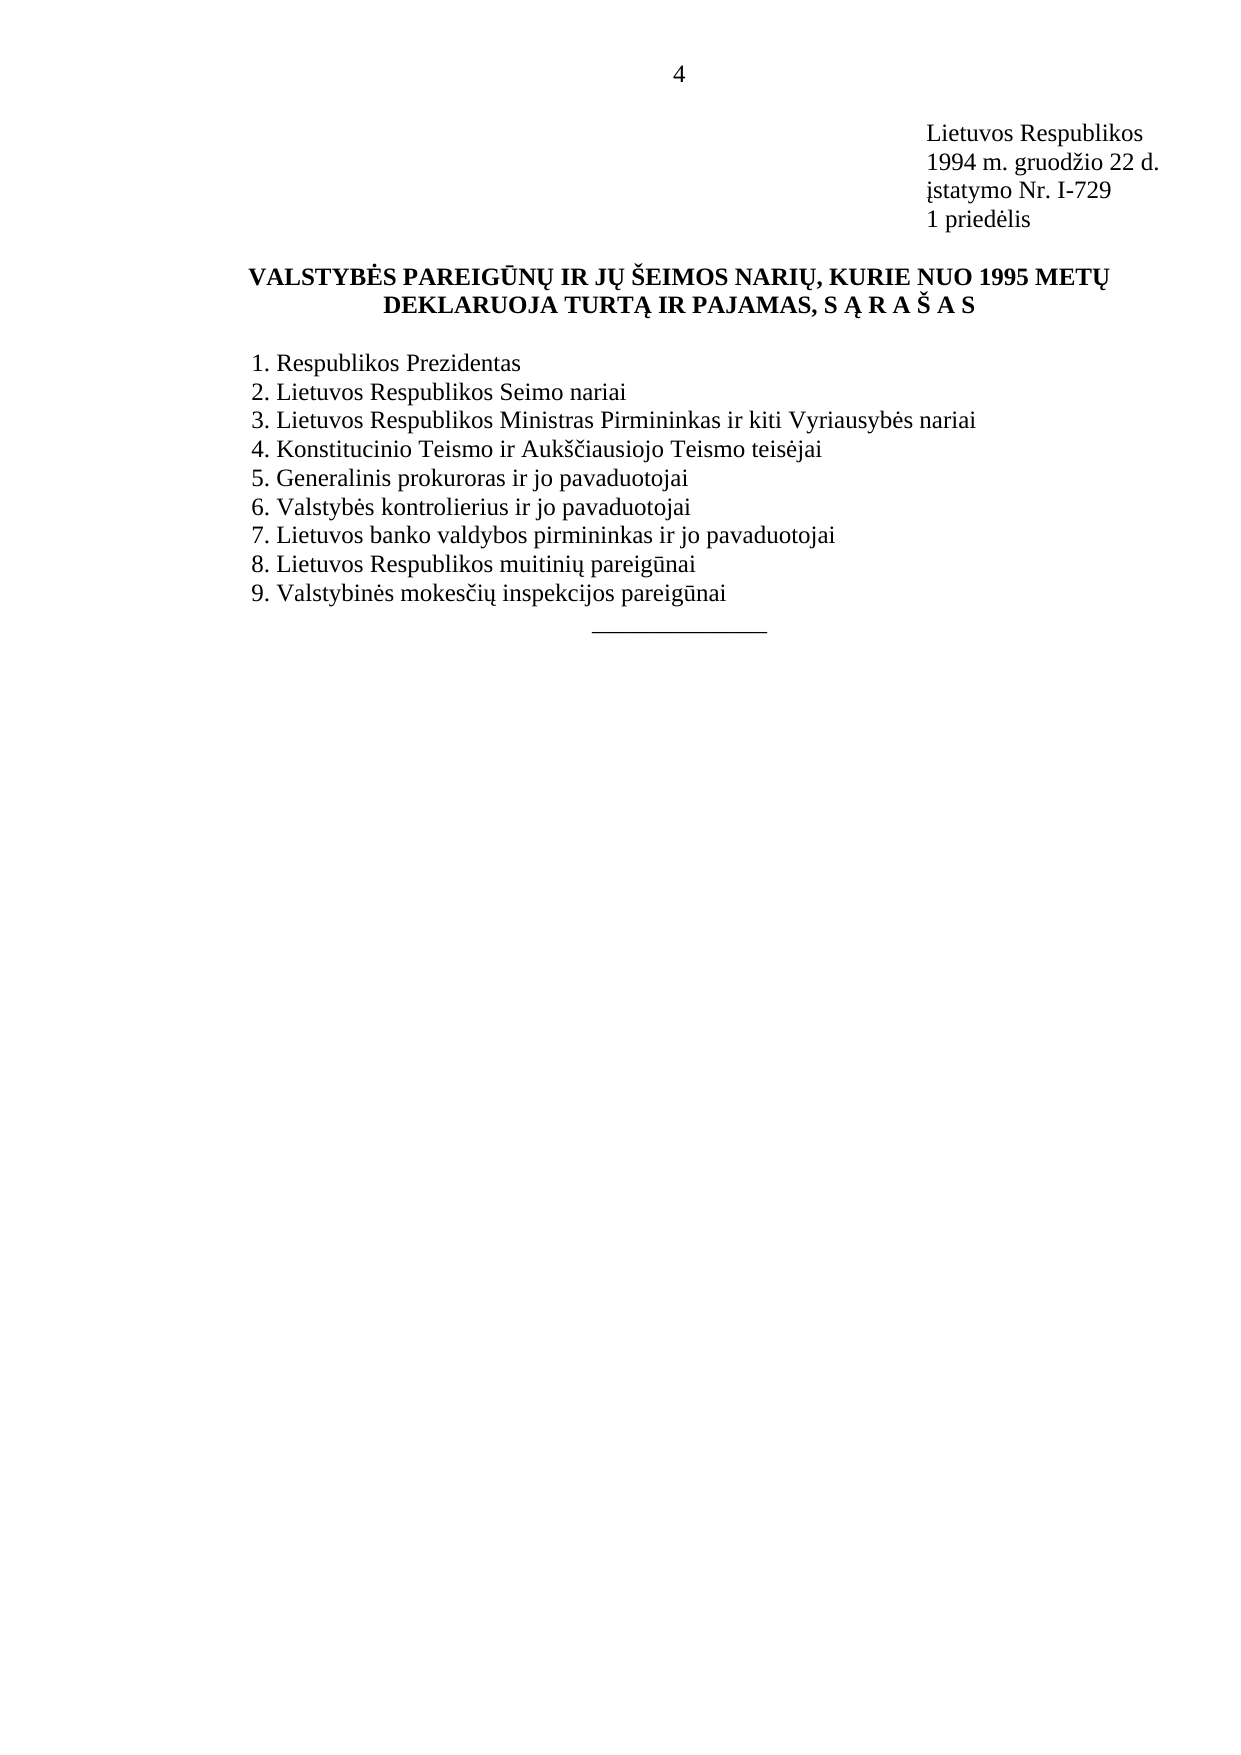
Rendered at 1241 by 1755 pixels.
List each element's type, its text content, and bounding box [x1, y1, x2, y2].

text įstatymo Nr. I-729 [852, 176, 1181, 204]
text 5. Generalinis prokuroras ir jo pavaduotojai [177, 463, 1181, 492]
text 7. Lietuvos banko valdybos pirmininkas ir jo pavaduotojai [177, 521, 1181, 549]
text 6. Valstybės kontrolierius ir jo pavaduotojai [177, 492, 1181, 521]
text Lietuvos Respublikos [852, 118, 1181, 147]
text 1 priedėlis [852, 204, 1181, 233]
text VALSTYBĖS PAREIGŪNŲ IR JŲ ŠEIMOS NARIŲ, KURIE NUO 1995 METŲ DEKLARUOJA TURTĄ IR PAJAMAS, S Ą R A Š A S [177, 262, 1181, 319]
text 1. Respublikos Prezidentas [177, 348, 1181, 377]
text 1994 m. gruodžio 22 d. [852, 147, 1181, 176]
text ______________ [177, 607, 1181, 636]
text 2. Lietuvos Respublikos Seimo nariai [177, 377, 1181, 406]
text 8. Lietuvos Respublikos muitinių pareigūnai [177, 549, 1181, 578]
text 3. Lietuvos Respublikos Ministras Pirmininkas ir kiti Vyriausybės nariai [177, 406, 1181, 434]
text 9. Valstybinės mokesčių inspekcijos pareigūnai [177, 578, 1181, 607]
text 4. Konstitucinio Teismo ir Aukščiausiojo Teismo teisėjai [177, 434, 1181, 463]
